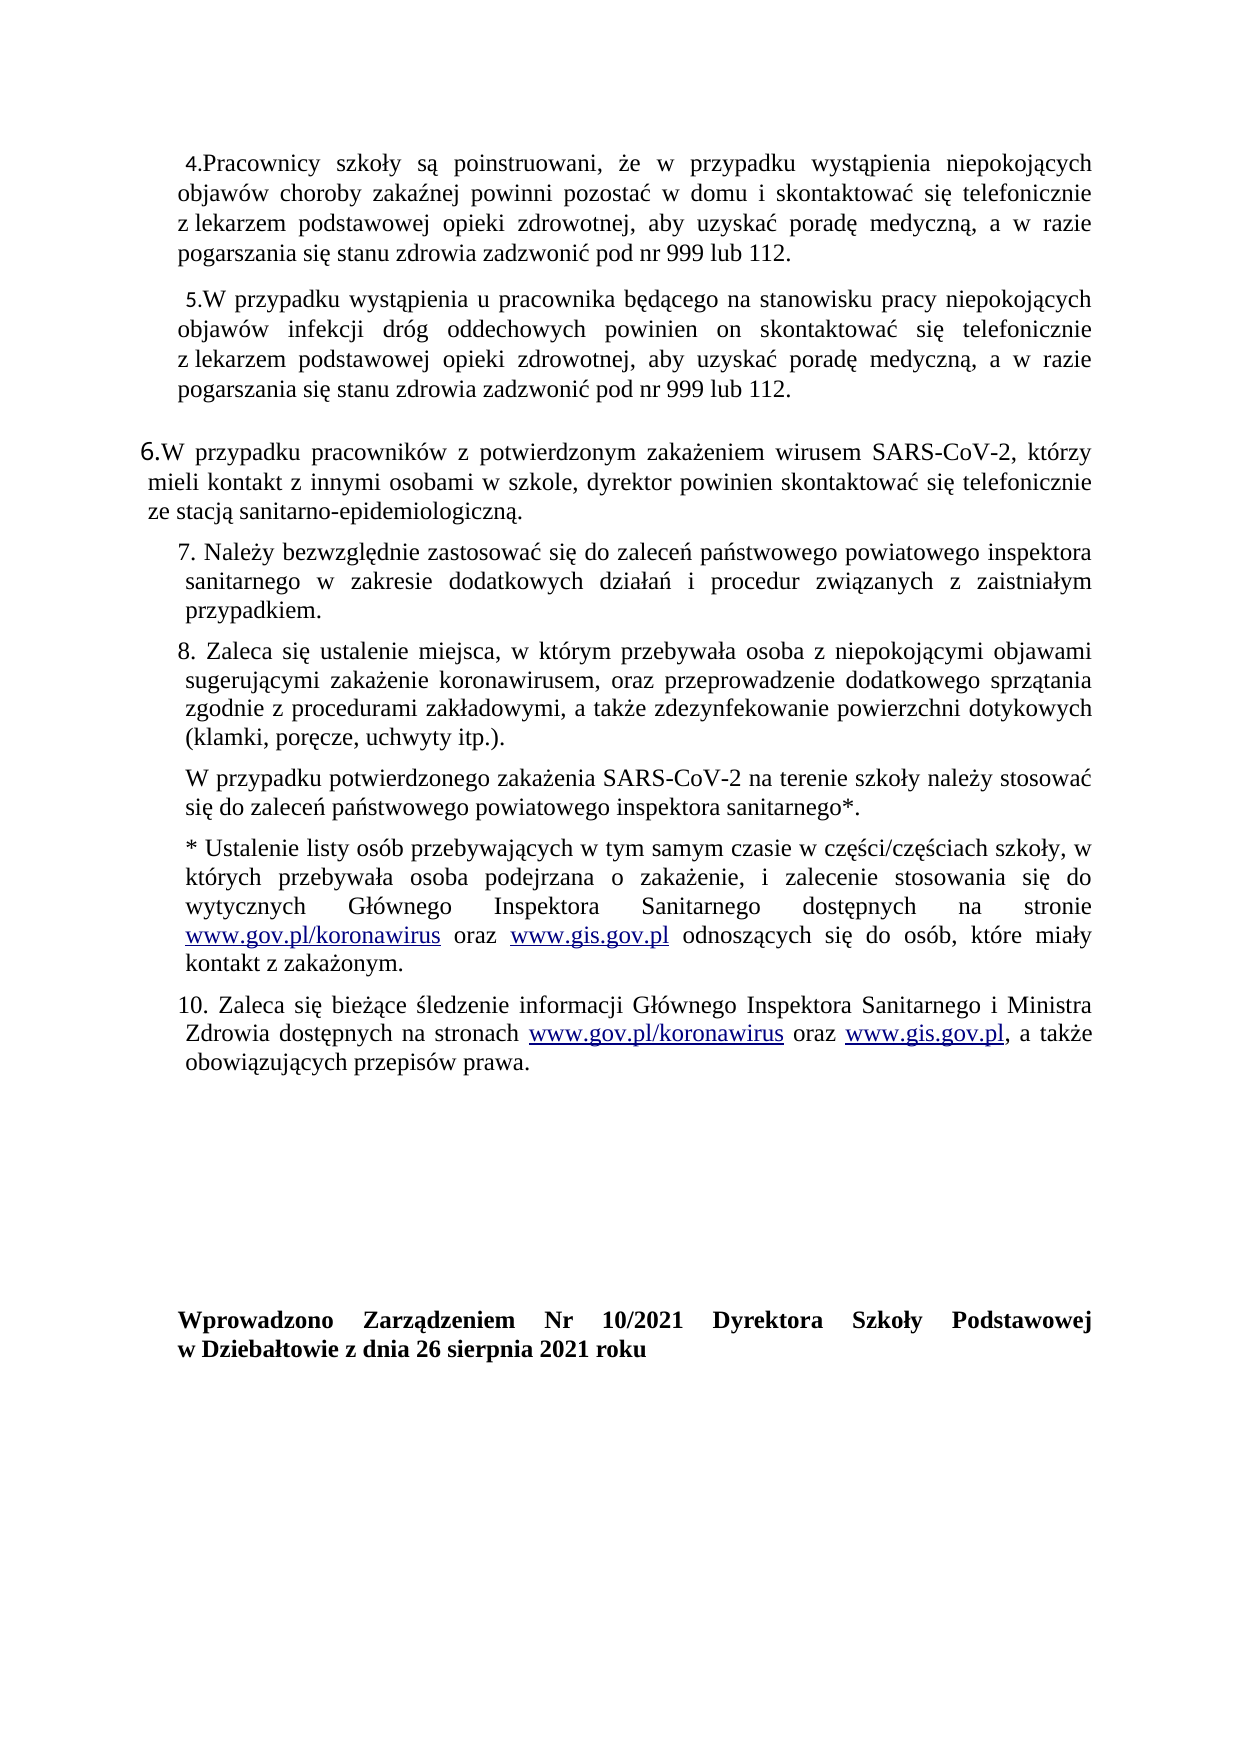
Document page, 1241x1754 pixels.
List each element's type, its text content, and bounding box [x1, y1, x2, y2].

list W przypadku wystąpienia u pracownika będącego na stanowisku pracy niepokojących objawów infekcji dróg oddechowych powinien on skontaktować się telefonicznie z lekarzem podstawowej opieki zdrowotnej, aby uzyskać poradę medyczną, a w razie pogarszania się stanu zdrowia zadzwonić pod nr 999 lub 112. [177, 284, 1093, 403]
text 8. Zaleca się ustalenie miejsca, w którym przebywała osoba z niepokojącymi objawami sugerującymi zakażenie koronawirusem, oraz przeprowadzenie dodatkowego sprzątania zgodnie z procedurami zakładowymi, a także zdezynfekowanie powierzchni dotykowych (klamki, poręcze, uchwyty itp.). [177, 636, 1093, 751]
text * Ustalenie listy osób przebywających w tym samym czasie w części/częściach szkoły, w których przebywała osoba podejrzana o zakażenie, i zalecenie stosowania się do wytycznych Głównego Inspektora Sanitarnego dostępnych na stronie www.gov.pl/koronawirus oraz www.gis.gov.pl odnoszących się do osób, które miały kontakt z zakażonym. [185, 833, 1093, 977]
text W przypadku potwierdzonego zakażenia SARS-CoV-2 na terenie szkoły należy stosować się do zaleceń państwowego powiatowego inspektora sanitarnego*. [185, 763, 1093, 821]
list W przypadku pracowników z potwierdzonym zakażeniem wirusem SARS-CoV-2, którzy mieli kontakt z innymi osobami w szkole, dyrektor powinien skontaktować się telefonicznie ze stacją sanitarno-epidemiologiczną. [140, 433, 1093, 525]
text Wprowadzono Zarządzeniem Nr 10/2021 Dyrektora Szkoły Podstawowej w Dziebałtowie z dnia 26 sierpnia 2021 roku [177, 1305, 1093, 1363]
list Pracownicy szkoły są poinstruowani, że w przypadku wystąpienia niepokojących objawów choroby zakaźnej powinni pozostać w domu i skontaktować się telefonicznie z lekarzem podstawowej opieki zdrowotnej, aby uzyskać poradę medyczną, a w razie pogarszania się stanu zdrowia zadzwonić pod nr 999 lub 112. [177, 148, 1093, 266]
text 7. Należy bezwzględnie zastosować się do zaleceń państwowego powiatowego inspektora sanitarnego w zakresie dodatkowych działań i procedur związanych z zaistniałym przypadkiem. [177, 537, 1093, 623]
text 10. Zaleca się bieżące śledzenie informacji Głównego Inspektora Sanitarnego i Ministra Zdrowia dostępnych na stronach www.gov.pl/koronawirus oraz www.gis.gov.pl, a także obowiązujących przepisów prawa. [177, 990, 1093, 1076]
